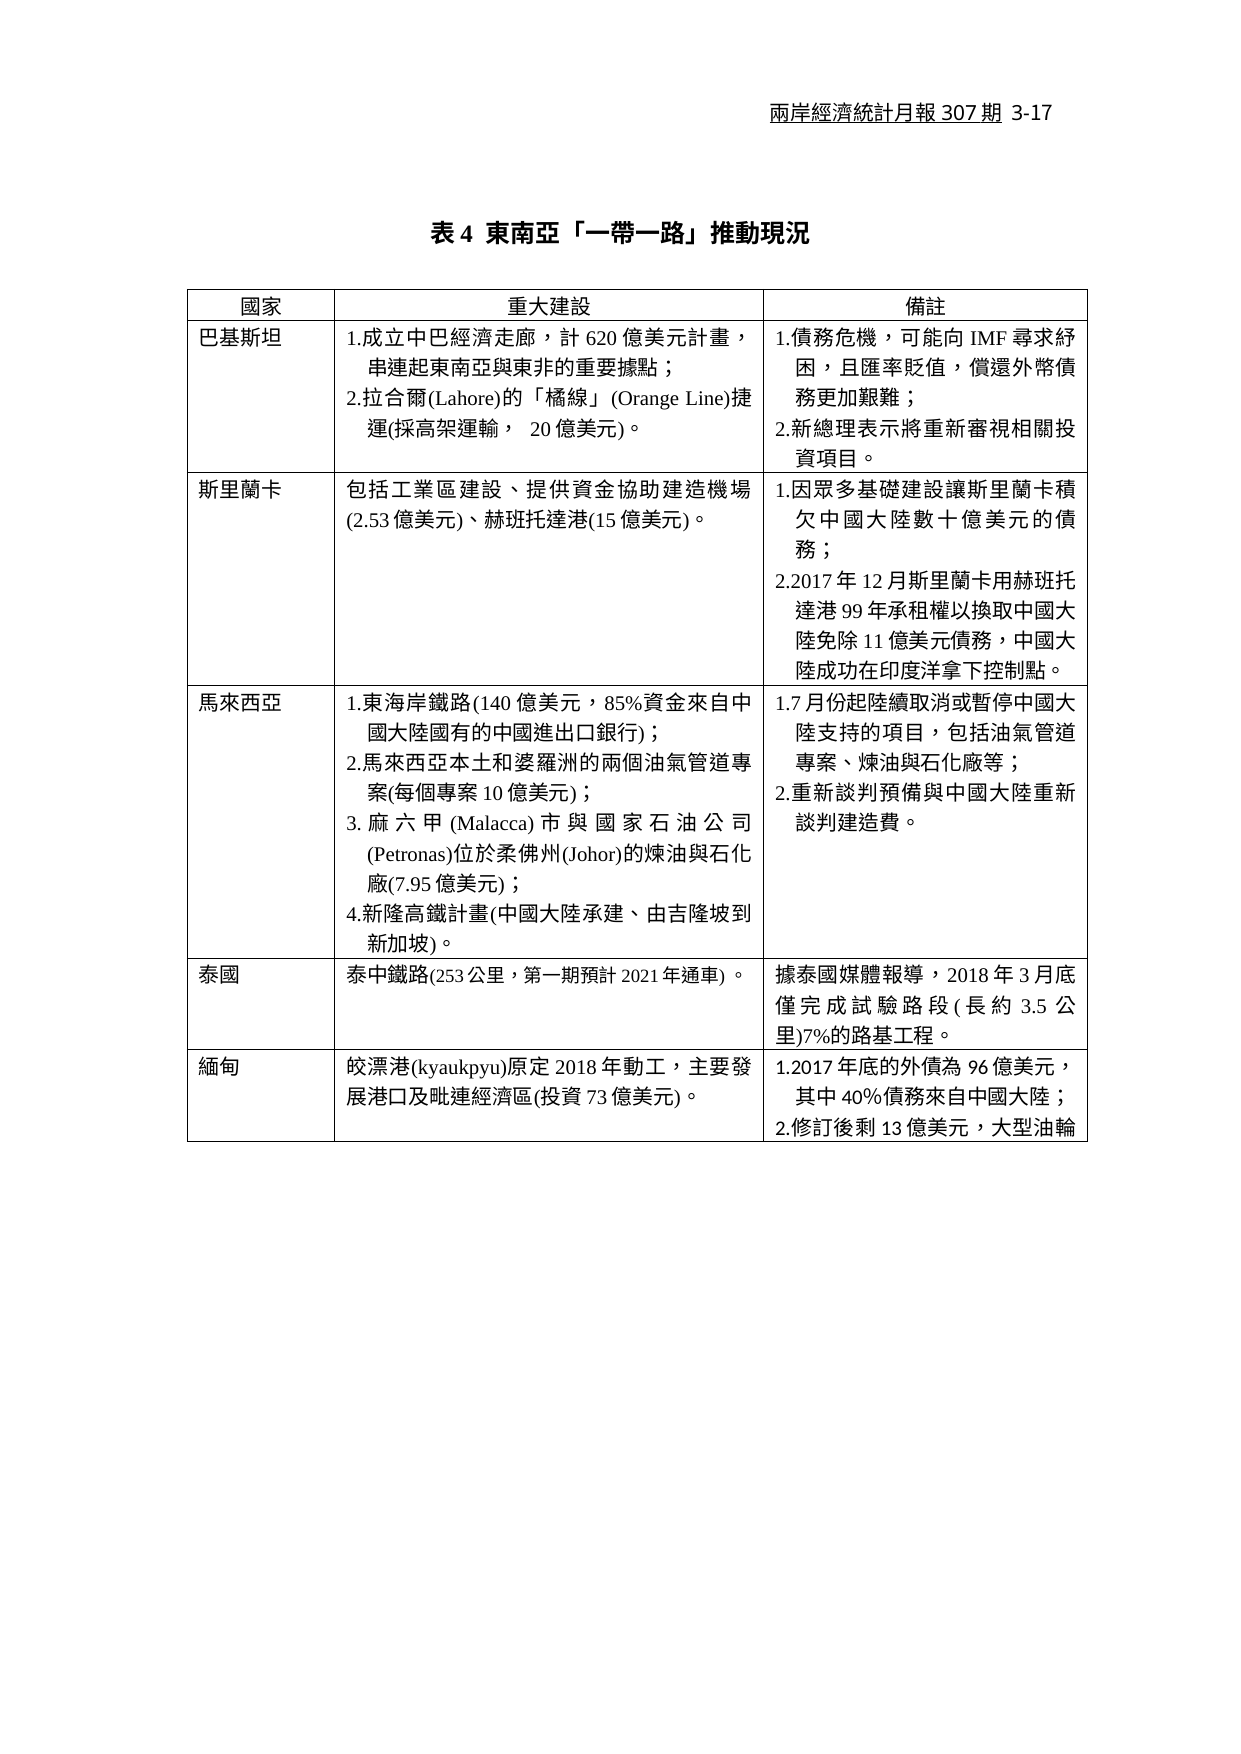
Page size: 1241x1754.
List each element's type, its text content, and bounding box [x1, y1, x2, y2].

table_cell 據泰國媒體報導，2018年3月底僅完成試驗路段(長約3.5公里)7%的路基工程。 [764, 959, 1087, 1049]
table_cell 皎漂港(kyaukpyu)原定2018年動工，主要發展港口及毗連經濟區(投資73億美元)。 [335, 1050, 763, 1141]
table_header 重大建設 [335, 290, 763, 320]
table_cell 1.7月份起陸續取消或暫停中國大陸支持的項目，包括油氣管道專案、煉油與石化廠等； 2.重新談判預備與中國大陸重新談判建造費。 [764, 686, 1087, 958]
table_cell 緬甸 [188, 1050, 334, 1141]
table_header 備註 [764, 290, 1087, 320]
table_cell 泰國 [188, 959, 334, 1049]
table_cell 1.因眾多基礎建設讓斯里蘭卡積欠中國大陸數十億美元的債務； 2.2017年12月斯里蘭卡用赫班托達港99年承租權以換取中國大陸免除11億美元債務，中國大陸成功在印度洋拿下控制點。 [764, 473, 1087, 685]
table_cell 泰中鐵路(253公里，第一期預計2021年通車) 。 [335, 959, 763, 1049]
table_cell 斯里蘭卡 [188, 473, 334, 685]
table_cell 1.成立中巴經濟走廊，計620億美元計畫，串連起東南亞與東非的重要據點； 2.拉合爾(Lahore)的「橘線」(Orange Line)捷運(採高架運輸， 20億美元)。 [335, 321, 763, 472]
table_cell 馬來西亞 [188, 686, 334, 958]
text 表4 東南亞「一帶一路」推動現況 [187, 212, 1053, 250]
table_cell 包括工業區建設、提供資金協助建造機場(2.53億美元)、赫班托達港(15億美元)。 [335, 473, 763, 685]
table_cell 1.2017年底的外債為96億美元，其中40％債務來自中國大陸； 2.修訂後剩13億美元，大型油輪 [764, 1050, 1087, 1141]
table_cell 巴基斯坦 [188, 321, 334, 472]
table_header 國家 [188, 290, 334, 320]
table_cell 1.債務危機，可能向IMF尋求紓困，且匯率貶值，償還外幣債務更加艱難； 2.新總理表示將重新審視相關投資項目。 [764, 321, 1087, 472]
table_cell 1.東海岸鐵路(140億美元，85%資金來自中國大陸國有的中國進出口銀行)； 2.馬來西亞本土和婆羅洲的兩個油氣管道專案(每個專案10億美元)； 3.麻六甲(Malacca)市與國家石油公司(Petronas)位於柔佛州(Johor)的煉油與石化廠(7.95億美元)； 4.新隆高鐵計畫(中國大陸承建、由吉隆坡到新加坡)。 [335, 686, 763, 958]
